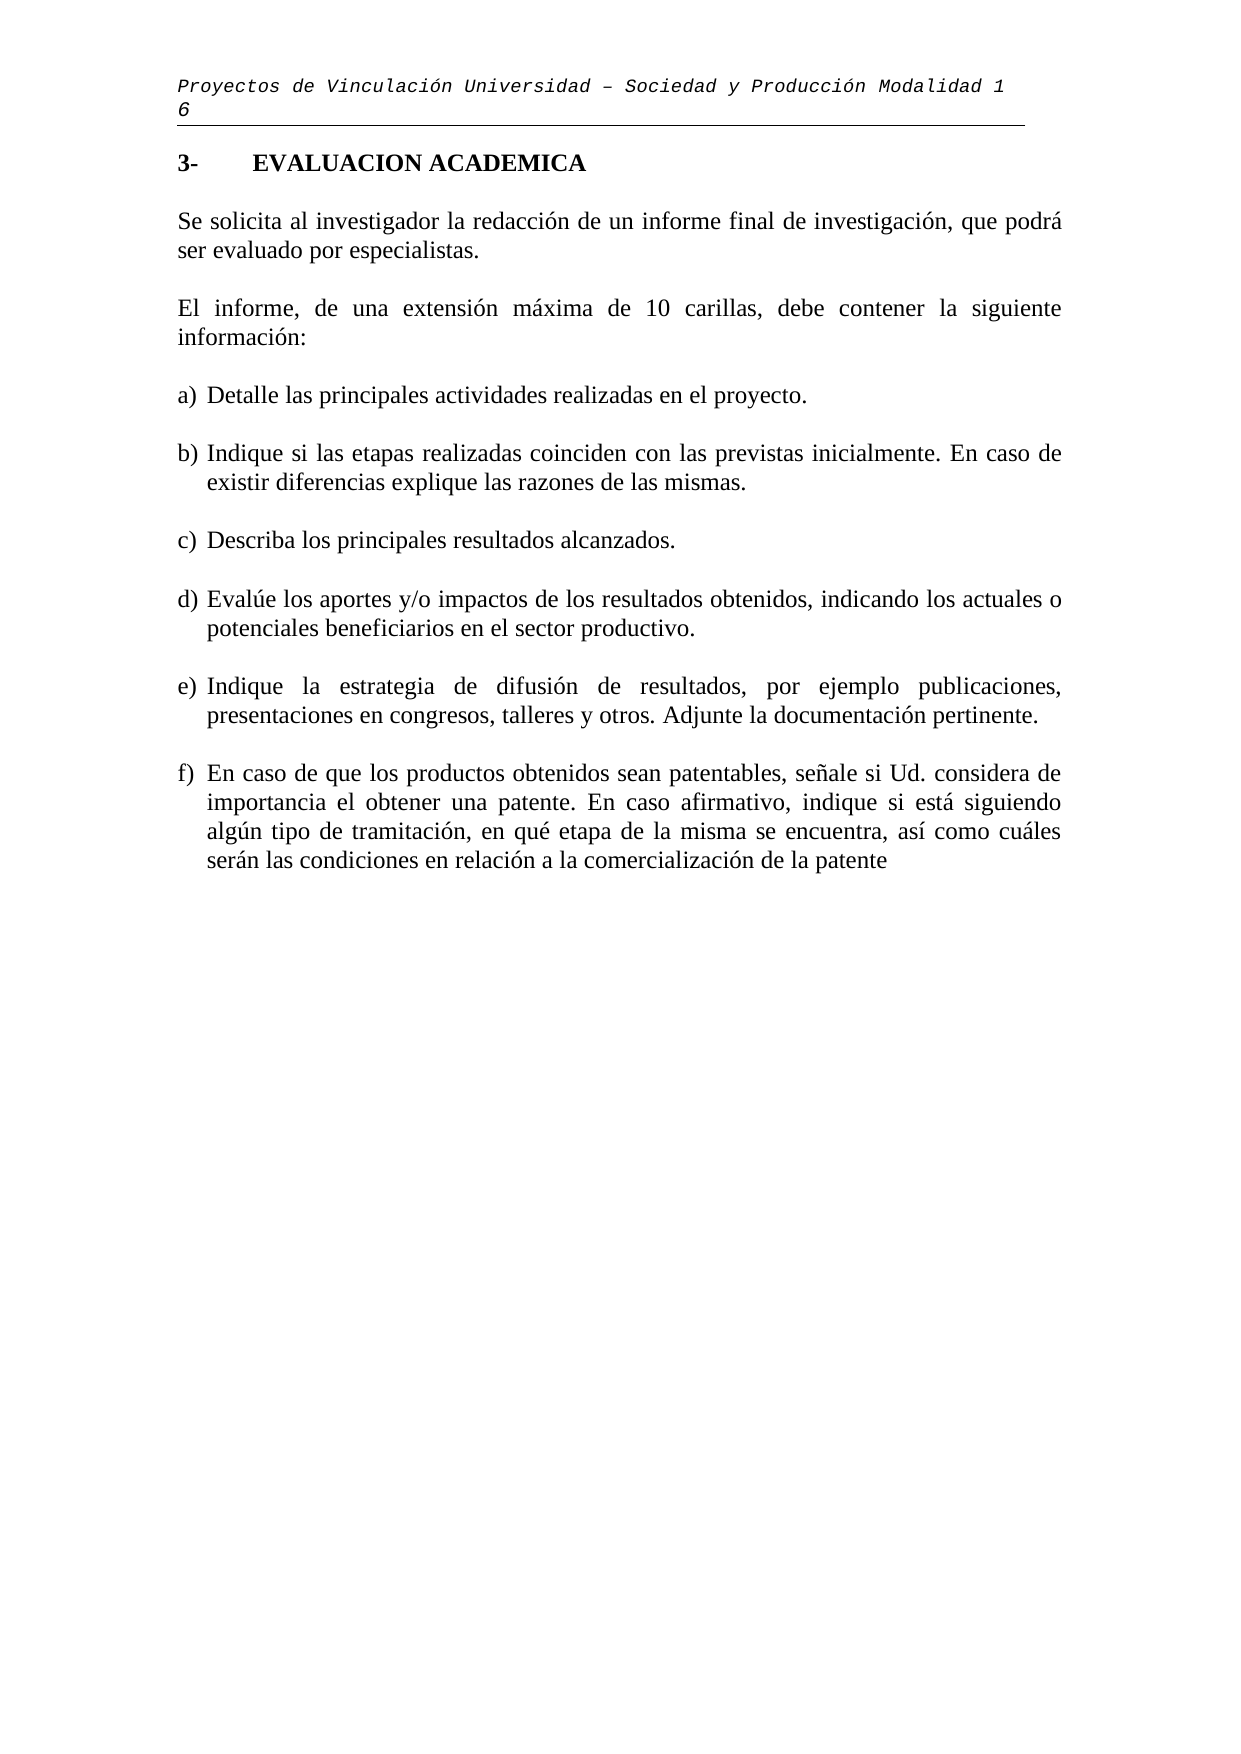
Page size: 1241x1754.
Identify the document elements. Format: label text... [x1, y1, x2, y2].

list Evalúe los aportes y/o impactos de los resultados obtenidos, indicando los actuales o potenciales beneficiarios en el sector productivo. [177, 583, 1063, 642]
text El informe, de una extensión máxima de 10 carillas, debe contener la siguiente información: [177, 293, 1063, 351]
list Indique si las etapas realizadas coinciden con las previstas inicialmente. En caso de existir diferencias explique las razones de las mismas. [177, 438, 1063, 496]
list Describa los principales resultados alcanzados. [177, 525, 1063, 554]
list EVALUACION ACADEMICA [177, 148, 1063, 177]
list Indique la estrategia de difusión de resultados, por ejemplo publicaciones, presentaciones en congresos, talleres y otros. Adjunte la documentación pertinente. [177, 671, 1063, 729]
list Detalle las principales actividades realizadas en el proyecto. [177, 380, 1063, 409]
text Se solicita al investigador la redacción de un informe final de investigación, que podrá ser evaluado por especialistas. [177, 206, 1063, 264]
list En caso de que los productos obtenidos sean patentables, señale si Ud. considera de importancia el obtener una patente. En caso afirmativo, indique si está siguiendo algún tipo de tramitación, en qué etapa de la misma se encuentra, así como cuáles serán las condiciones en relación a la comercialización de la patente [177, 758, 1063, 874]
